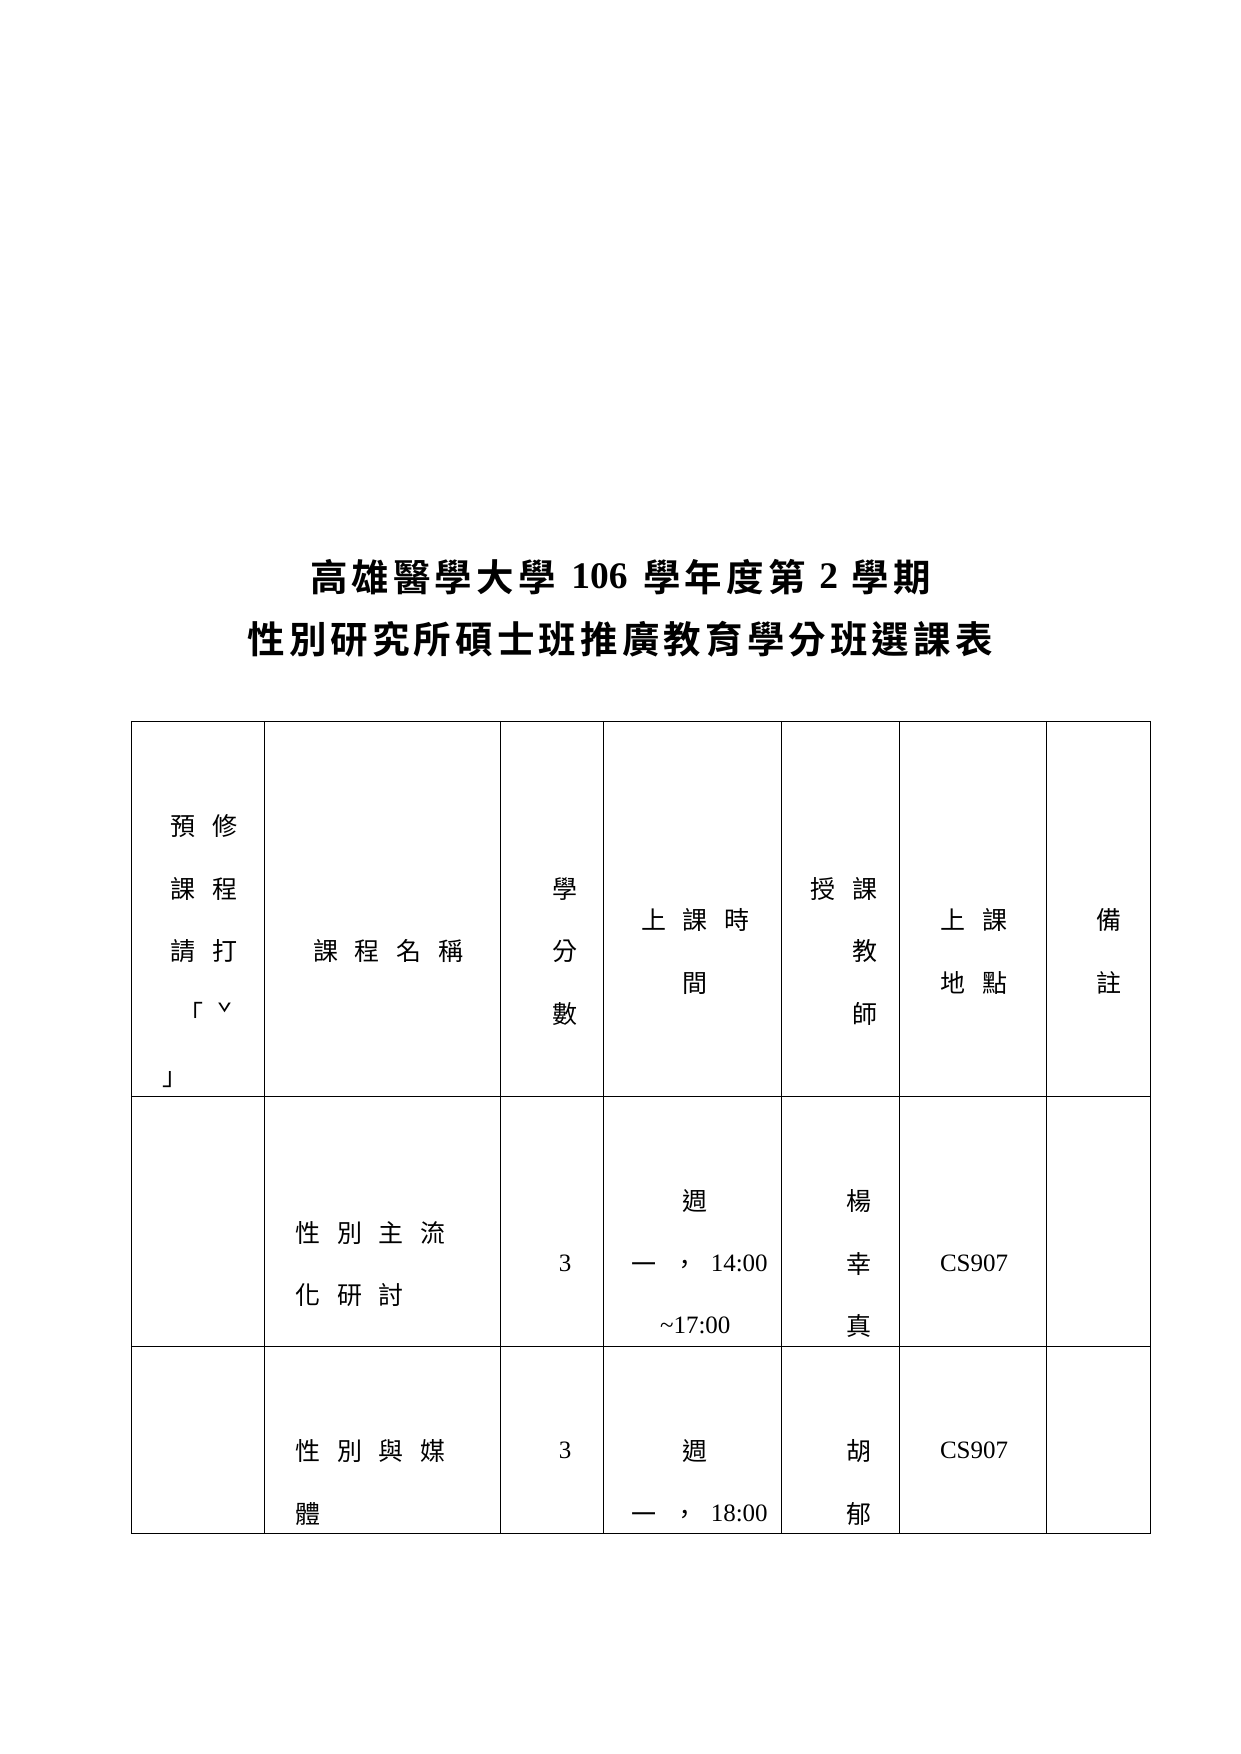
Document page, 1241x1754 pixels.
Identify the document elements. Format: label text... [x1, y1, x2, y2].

table_cell 週一，14:00~17:00 [604, 1097, 781, 1346]
table_header 學分數 [501, 722, 603, 1096]
table_cell 3 [501, 1347, 603, 1533]
table_header 預修課程請打「ˇ」 [132, 722, 264, 1096]
table_header 課程名稱 [265, 722, 500, 1096]
text 性別研究所碩士班推廣教育學分班選課表 [120, 596, 1120, 658]
table_cell 胡郁 [782, 1347, 899, 1533]
table_cell CS907 [900, 1347, 1046, 1533]
table_header 上課時間 [604, 722, 781, 1096]
table_cell 性別主流化研討 [265, 1097, 500, 1346]
text 高雄醫學大學106學年度第2學期 [120, 533, 1120, 596]
table_cell 3 [501, 1097, 603, 1346]
table_cell 週一，18:00 [604, 1347, 781, 1533]
table_cell CS907 [900, 1097, 1046, 1346]
table_header 上課地點 [900, 722, 1046, 1096]
table_cell [132, 1097, 264, 1346]
table_cell [132, 1347, 264, 1533]
table_cell [1047, 1097, 1150, 1346]
table_header 授課教師 [782, 722, 899, 1096]
table_cell 性別與媒體 [265, 1347, 500, 1533]
table_header 備註 [1047, 722, 1150, 1096]
table_cell [1047, 1347, 1150, 1533]
table_cell 楊幸真 [782, 1097, 899, 1346]
